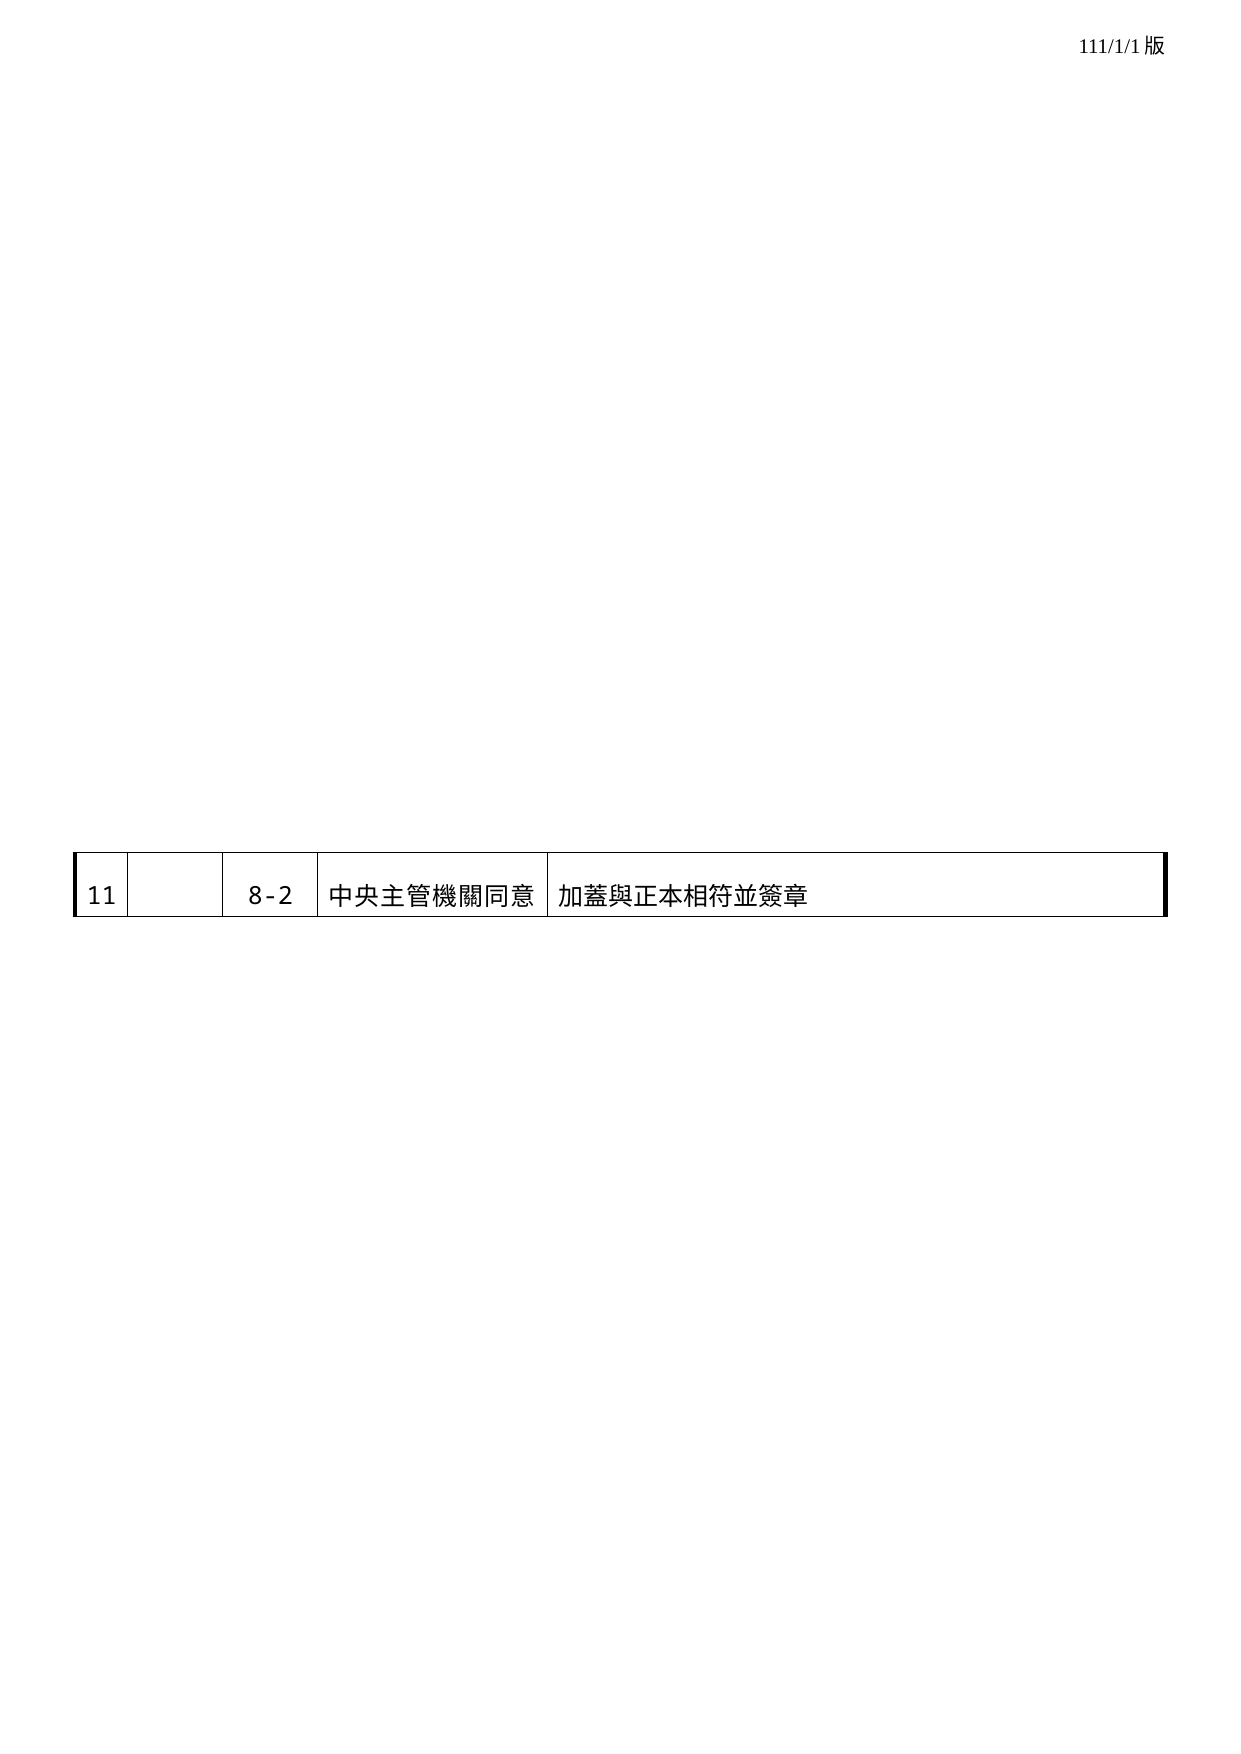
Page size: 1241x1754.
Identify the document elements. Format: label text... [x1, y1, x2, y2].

table_cell 8-2 [223, 853, 317, 916]
table_cell [77, 853, 127, 916]
table_cell 中央主管機關同意 [318, 853, 547, 916]
table_cell 加蓋與正本相符並簽章 [548, 853, 1163, 916]
table_cell [128, 853, 222, 916]
